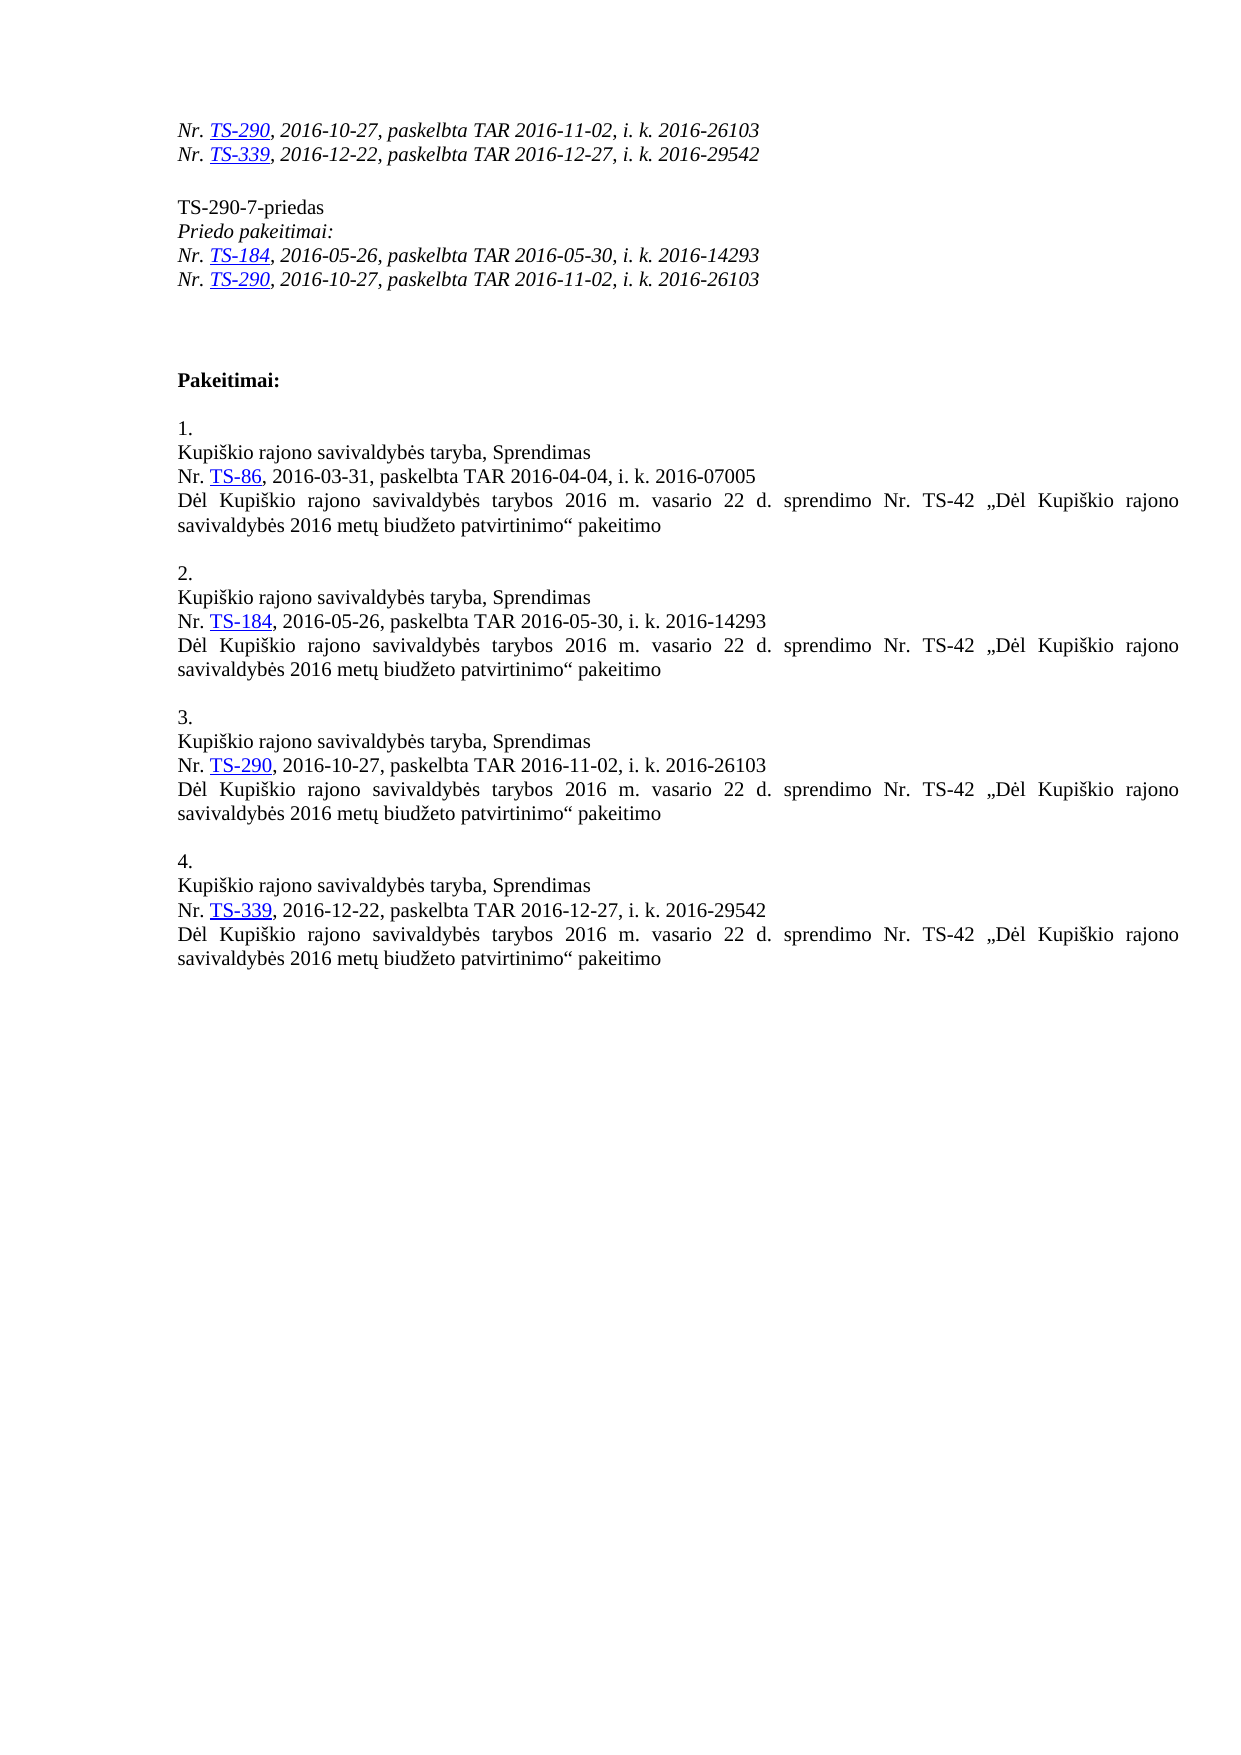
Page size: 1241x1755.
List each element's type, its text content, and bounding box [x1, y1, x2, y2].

text TS-290-7-priedas [177, 195, 1181, 219]
text 2. [177, 561, 1181, 585]
text Nr. TS-86, 2016-03-31, paskelbta TAR 2016-04-04, i. k. 2016-07005 [177, 464, 1181, 488]
text Nr. TS-184, 2016-05-26, paskelbta TAR 2016-05-30, i. k. 2016-14293 [177, 243, 1181, 267]
text Dėl Kupiškio rajono savivaldybės tarybos 2016 m. vasario 22 d. sprendimo Nr. TS-42 „Dėl Kupiškio rajono savivaldybės 2016 metų biudžeto patvirtinimo“ pakeitimo [177, 922, 1181, 970]
text Nr. TS-184, 2016-05-26, paskelbta TAR 2016-05-30, i. k. 2016-14293 [177, 609, 1181, 633]
text Priedo pakeitimai: [177, 219, 1181, 243]
text Nr. TS-290, 2016-10-27, paskelbta TAR 2016-11-02, i. k. 2016-26103 [177, 118, 1181, 142]
text Nr. TS-290, 2016-10-27, paskelbta TAR 2016-11-02, i. k. 2016-26103 [177, 753, 1181, 777]
text Kupiškio rajono savivaldybės taryba, Sprendimas [177, 873, 1181, 897]
text Dėl Kupiškio rajono savivaldybės tarybos 2016 m. vasario 22 d. sprendimo Nr. TS-42 „Dėl Kupiškio rajono savivaldybės 2016 metų biudžeto patvirtinimo“ pakeitimo [177, 488, 1181, 537]
text Kupiškio rajono savivaldybės taryba, Sprendimas [177, 585, 1181, 609]
text 1. [177, 416, 1181, 440]
text Nr. TS-339, 2016-12-22, paskelbta TAR 2016-12-27, i. k. 2016-29542 [177, 142, 1181, 166]
text Kupiškio rajono savivaldybės taryba, Sprendimas [177, 729, 1181, 753]
text Nr. TS-290, 2016-10-27, paskelbta TAR 2016-11-02, i. k. 2016-26103 [177, 267, 1181, 291]
text Nr. TS-339, 2016-12-22, paskelbta TAR 2016-12-27, i. k. 2016-29542 [177, 897, 1181, 922]
text Pakeitimai: [177, 368, 1181, 392]
text Kupiškio rajono savivaldybės taryba, Sprendimas [177, 440, 1181, 464]
text 4. [177, 849, 1181, 873]
text Dėl Kupiškio rajono savivaldybės tarybos 2016 m. vasario 22 d. sprendimo Nr. TS-42 „Dėl Kupiškio rajono savivaldybės 2016 metų biudžeto patvirtinimo“ pakeitimo [177, 777, 1181, 825]
text 3. [177, 705, 1181, 729]
text Dėl Kupiškio rajono savivaldybės tarybos 2016 m. vasario 22 d. sprendimo Nr. TS-42 „Dėl Kupiškio rajono savivaldybės 2016 metų biudžeto patvirtinimo“ pakeitimo [177, 633, 1181, 681]
